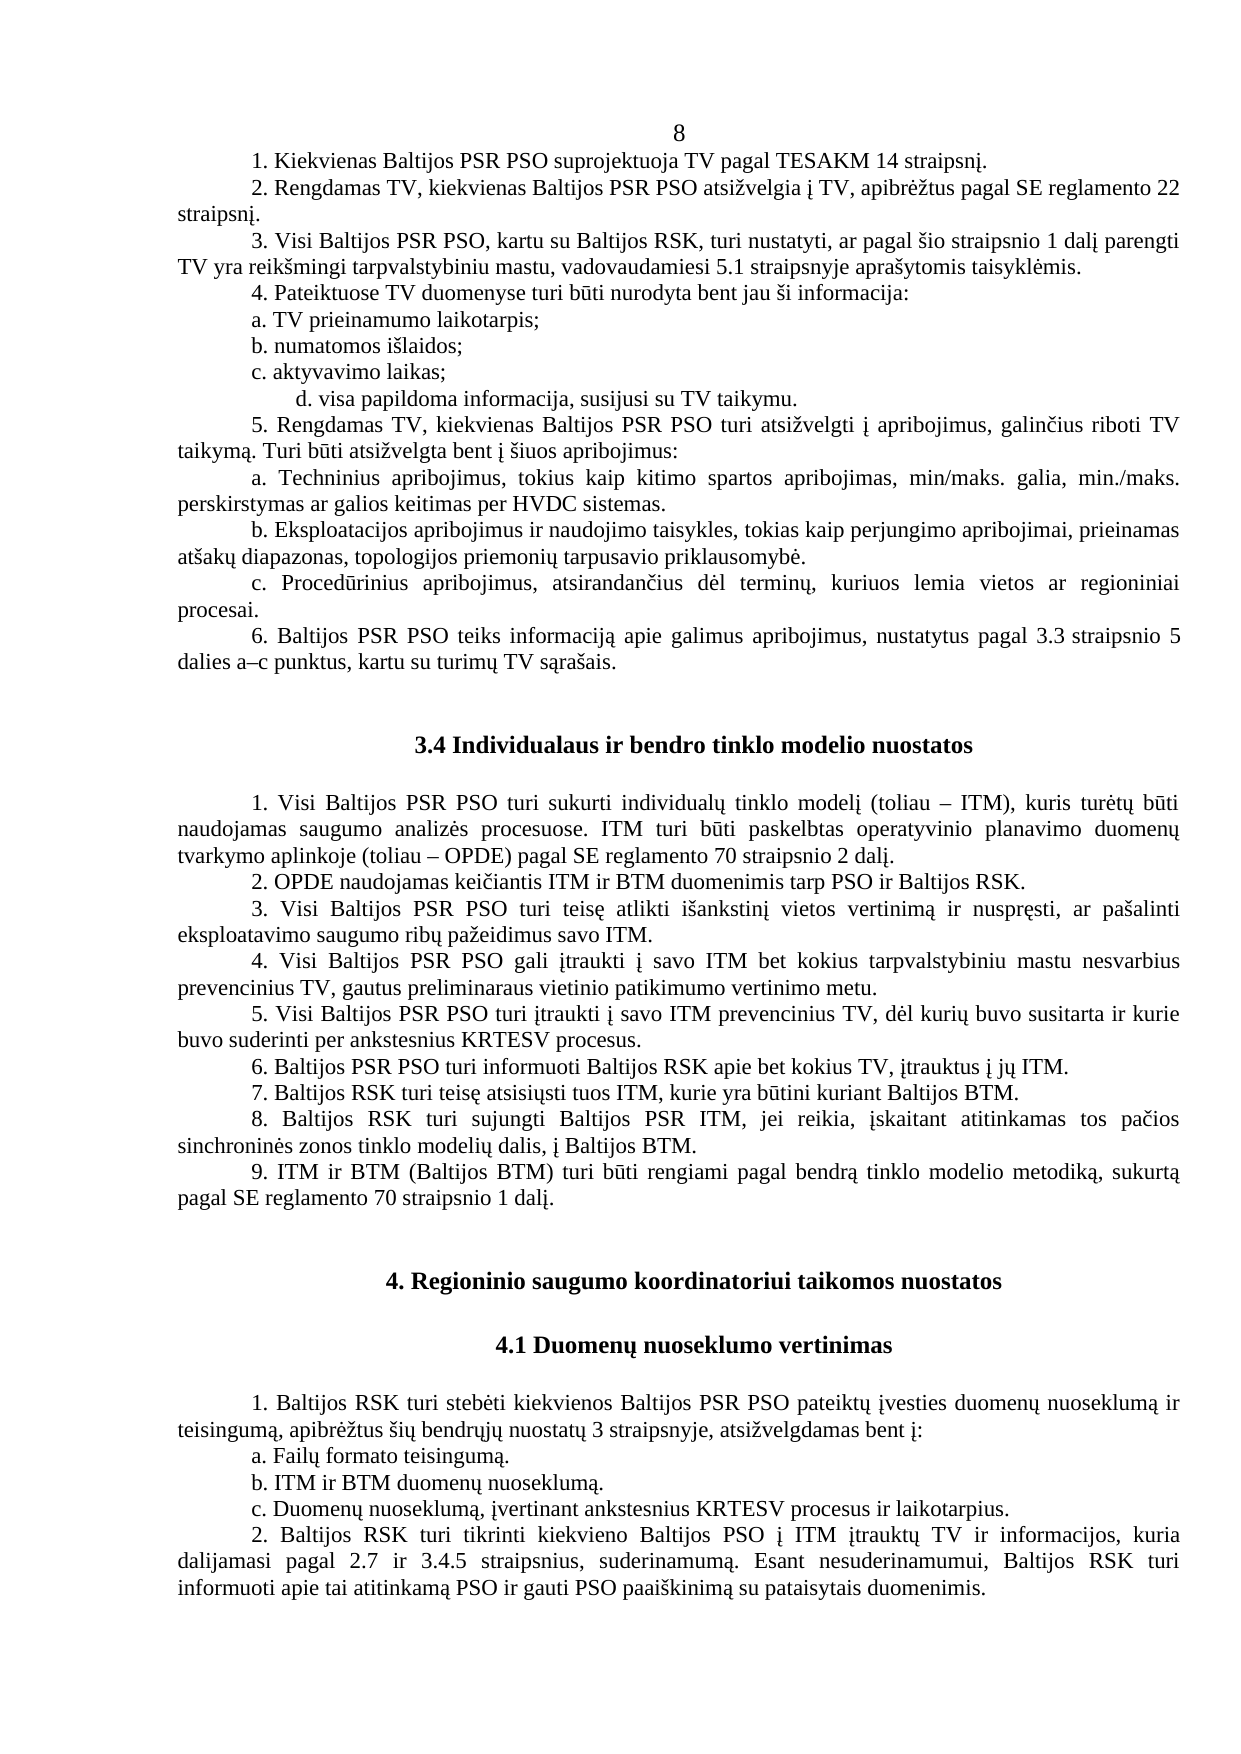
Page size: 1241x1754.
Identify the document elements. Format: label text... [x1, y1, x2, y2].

text a. Failų formato teisingumą. [251, 1442, 1181, 1468]
text 3. Visi Baltijos PSR PSO, kartu su Baltijos RSK, turi nustatyti, ar pagal šio straipsnio 1 dalį parengti TV yra reikšmingi tarpvalstybiniu mastu, vadovaudamiesi 5.1 straipsnyje aprašytomis taisyklėmis. [177, 227, 1181, 279]
text 4. Regioninio saugumo koordinatoriui taikomos nuostatos [177, 1266, 1181, 1295]
text 5. Visi Baltijos PSR PSO turi įtraukti į savo ITM prevencinius TV, dėl kurių buvo susitarta ir kurie buvo suderinti per ankstesnius KRTESV procesus. [177, 1000, 1181, 1053]
text 8. Baltijos RSK turi sujungti Baltijos PSR ITM, jei reikia, įskaitant atitinkamas tos pačios sinchroninės zonos tinklo modelių dalis, į Baltijos BTM. [177, 1105, 1181, 1158]
text 2. OPDE naudojamas keičiantis ITM ir BTM duomenimis tarp PSO ir Baltijos RSK. [177, 868, 1181, 894]
text b. ITM ir BTM duomenų nuoseklumą. [251, 1468, 1181, 1495]
text 6. Baltijos PSR PSO teiks informaciją apie galimus apribojimus, nustatytus pagal 3.3 straipsnio 5 dalies a–c punktus, kartu su turimų TV sąrašais. [177, 622, 1181, 675]
text d. visa papildoma informacija, susijusi su TV taikymu. [177, 385, 1181, 411]
text 6. Baltijos PSR PSO turi informuoti Baltijos RSK apie bet kokius TV, įtrauktus į jų ITM. [177, 1053, 1181, 1079]
text a. TV prieinamumo laikotarpis; [177, 306, 1181, 332]
text 2. Baltijos RSK turi tikrinti kiekvieno Baltijos PSO į ITM įtrauktų TV ir informacijos, kuria dalijamasi pagal 2.7 ir 3.4.5 straipsnius, suderinamumą. Esant nesuderinamumui, Baltijos RSK turi informuoti apie tai atitinkamą PSO ir gauti PSO paaiškinimą su pataisytais duomenimis. [177, 1521, 1181, 1600]
text c. Duomenų nuoseklumą, įvertinant ankstesnius KRTESV procesus ir laikotarpius. [251, 1495, 1181, 1521]
text b. Eksploatacijos apribojimus ir naudojimo taisykles, tokias kaip perjungimo apribojimai, prieinamas atšakų diapazonas, topologijos priemonių tarpusavio priklausomybė. [177, 517, 1181, 569]
text c. aktyvavimo laikas; [177, 358, 1181, 385]
text 4. Visi Baltijos PSR PSO gali įtraukti į savo ITM bet kokius tarpvalstybiniu mastu nesvarbius prevencinius TV, gautus preliminaraus vietinio patikimumo vertinimo metu. [177, 947, 1181, 1000]
text 2. Rengdamas TV, kiekvienas Baltijos PSR PSO atsižvelgia į TV, apibrėžtus pagal SE reglamento 22 straipsnį. [177, 174, 1181, 227]
text 9. ITM ir BTM (Baltijos BTM) turi būti rengiami pagal bendrą tinklo modelio metodiką, sukurtą pagal SE reglamento 70 straipsnio 1 dalį. [177, 1158, 1181, 1211]
text c. Procedūrinius apribojimus, atsirandančius dėl terminų, kuriuos lemia vietos ar regioniniai procesai. [177, 569, 1181, 622]
text 4.1 Duomenų nuoseklumo vertinimas [177, 1330, 1181, 1359]
text 5. Rengdamas TV, kiekvienas Baltijos PSR PSO turi atsižvelgti į apribojimus, galinčius riboti TV taikymą. Turi būti atsižvelgta bent į šiuos apribojimus: [177, 411, 1181, 464]
text 4. Pateiktuose TV duomenyse turi būti nurodyta bent jau ši informacija: [177, 279, 1181, 306]
text 3.4 Individualaus ir bendro tinklo modelio nuostatos [177, 730, 1181, 758]
text b. numatomos išlaidos; [177, 332, 1181, 358]
text a. Techninius apribojimus, tokius kaip kitimo spartos apribojimas, min/maks. galia, min./maks. perskirstymas ar galios keitimas per HVDC sistemas. [177, 464, 1181, 517]
text 1. Visi Baltijos PSR PSO turi sukurti individualų tinklo modelį (toliau – ITM), kuris turėtų būti naudojamas saugumo analizės procesuose. ITM turi būti paskelbtas operatyvinio planavimo duomenų tvarkymo aplinkoje (toliau – OPDE) pagal SE reglamento 70 straipsnio 2 dalį. [177, 789, 1181, 868]
text 7. Baltijos RSK turi teisę atsisiųsti tuos ITM, kurie yra būtini kuriant Baltijos BTM. [177, 1079, 1181, 1105]
text 1. Baltijos RSK turi stebėti kiekvienos Baltijos PSR PSO pateiktų įvesties duomenų nuoseklumą ir teisingumą, apibrėžtus šių bendrųjų nuostatų 3 straipsnyje, atsižvelgdamas bent į: [177, 1389, 1181, 1442]
text 3. Visi Baltijos PSR PSO turi teisę atlikti išankstinį vietos vertinimą ir nuspręsti, ar pašalinti eksploatavimo saugumo ribų pažeidimus savo ITM. [177, 894, 1181, 947]
text 1. Kiekvienas Baltijos PSR PSO suprojektuoja TV pagal TESAKM 14 straipsnį. [177, 148, 1181, 174]
